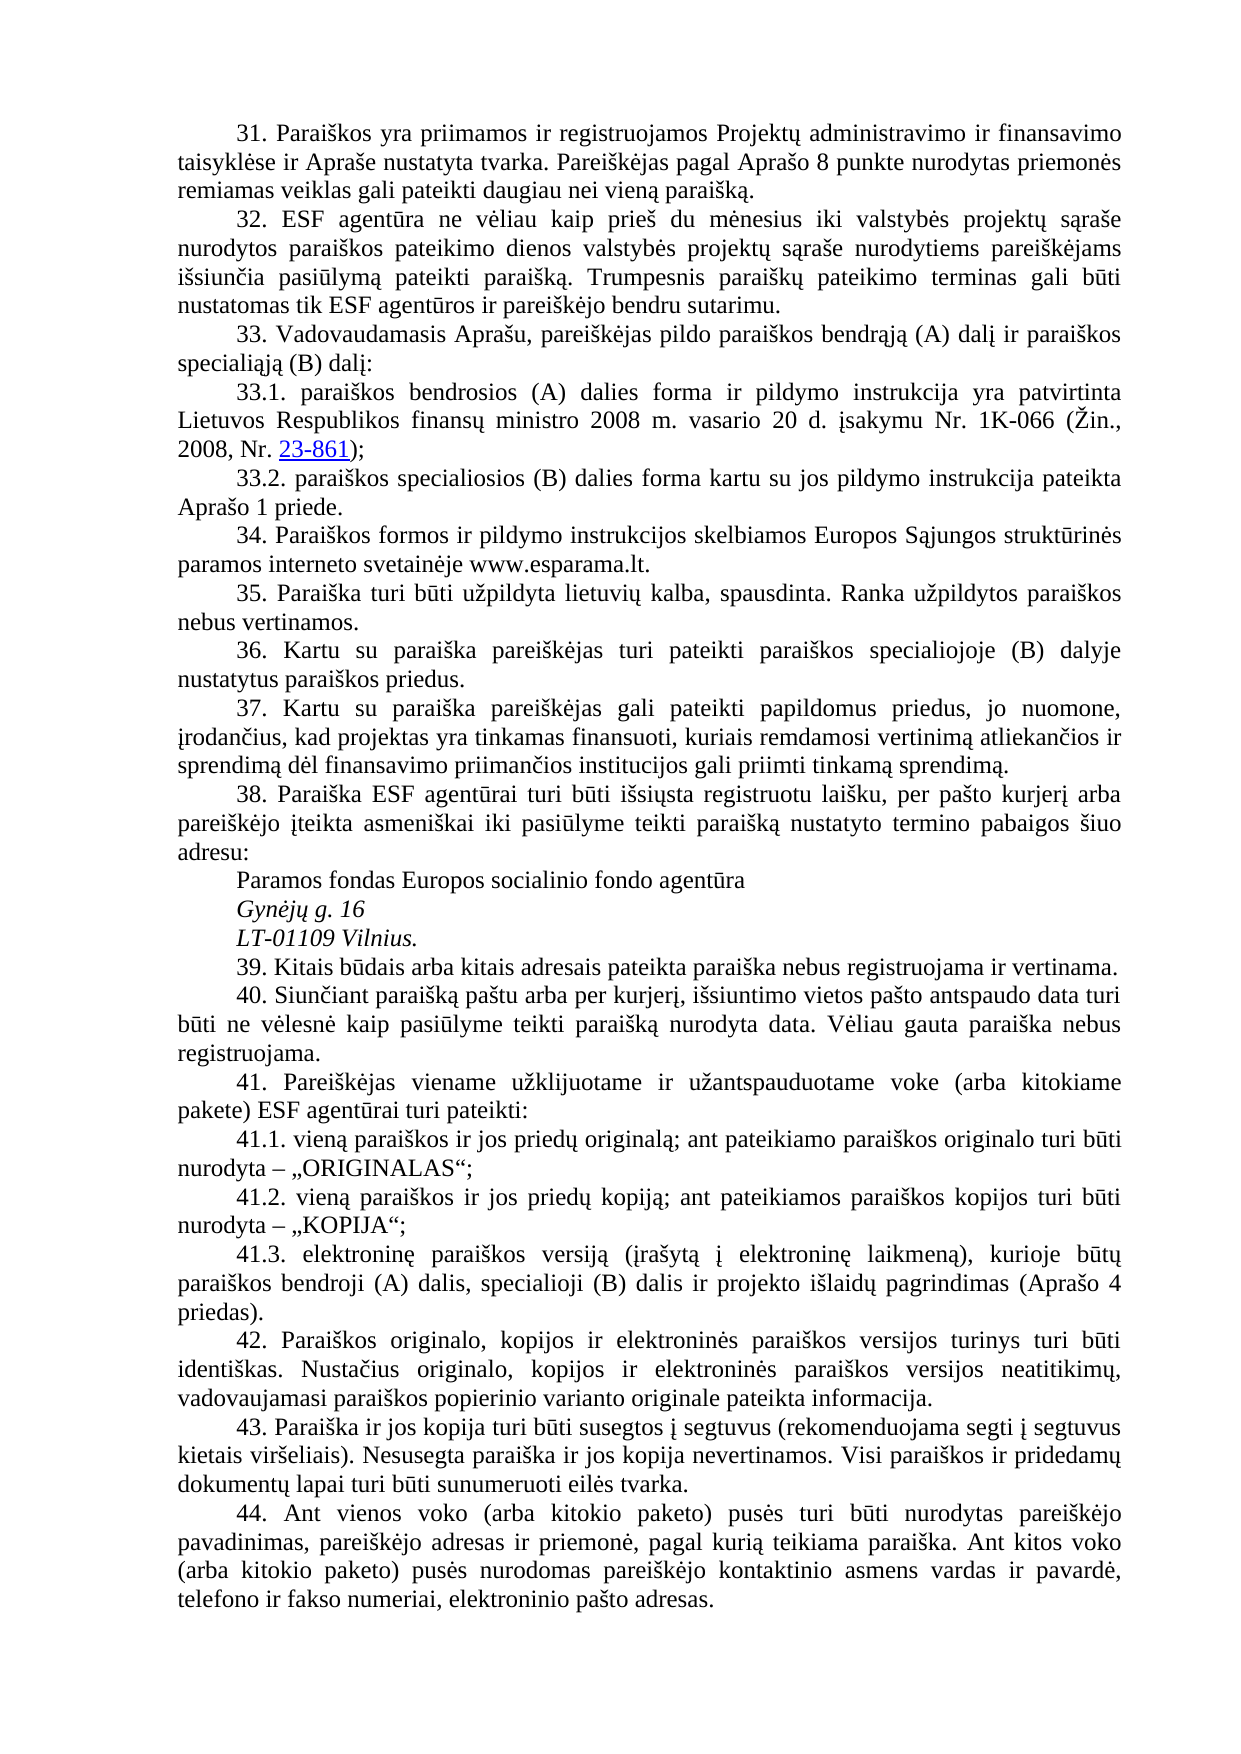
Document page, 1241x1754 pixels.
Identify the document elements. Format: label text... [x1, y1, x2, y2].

text 39. Kitais būdais arba kitais adresais pateikta paraiška nebus registruojama ir vertinama. [177, 952, 1122, 981]
text 33.2. paraiškos specialiosios (B) dalies forma kartu su jos pildymo instrukcija pateikta Aprašo 1 priede. [177, 463, 1122, 521]
text 44. Ant vienos voko (arba kitokio paketo) pusės turi būti nurodytas pareiškėjo pavadinimas, pareiškėjo adresas ir priemonė, pagal kurią teikiama paraiška. Ant kitos voko (arba kitokio paketo) pusės nurodomas pareiškėjo kontaktinio asmens vardas ir pavardė, telefono ir fakso numeriai, elektroninio pašto adresas. [177, 1498, 1122, 1613]
text 32. ESF agentūra ne vėliau kaip prieš du mėnesius iki valstybės projektų sąraše nurodytos paraiškos pateikimo dienos valstybės projektų sąraše nurodytiems pareiškėjams išsiunčia pasiūlymą pateikti paraišką. Trumpesnis paraiškų pateikimo terminas gali būti nustatomas tik ESF agentūros ir pareiškėjo bendru sutarimu. [177, 204, 1122, 319]
text 41.1. vieną paraiškos ir jos priedų originalą; ant pateikiamo paraiškos originalo turi būti nurodyta – „ORIGINALAS“; [177, 1124, 1122, 1182]
text 41. Pareiškėjas viename užklijuotame ir užantspauduotame voke (arba kitokiame pakete) ESF agentūrai turi pateikti: [177, 1067, 1122, 1124]
text 41.3. elektroninę paraiškos versiją (įrašytą į elektroninę laikmeną), kurioje būtų paraiškos bendroji (A) dalis, specialioji (B) dalis ir projekto išlaidų pagrindimas (Aprašo 4 priedas). [177, 1239, 1122, 1326]
text 33. Vadovaudamasis Aprašu, pareiškėjas pildo paraiškos bendrąją (A) dalį ir paraiškos specialiąją (B) dalį: [177, 319, 1122, 377]
text 31. Paraiškos yra priimamos ir registruojamos Projektų administravimo ir finansavimo taisyklėse ir Apraše nustatyta tvarka. Pareiškėjas pagal Aprašo 8 punkte nurodytas priemonės remiamas veiklas gali pateikti daugiau nei vieną paraišką. [177, 118, 1122, 204]
text 40. Siunčiant paraišką paštu arba per kurjerį, išsiuntimo vietos pašto antspaudo data turi būti ne vėlesnė kaip pasiūlyme teikti paraišką nurodyta data. Vėliau gauta paraiška nebus registruojama. [177, 981, 1122, 1067]
text Gynėjų g. 16 [177, 894, 1122, 923]
text LT-01109 Vilnius. [177, 923, 1122, 952]
text 34. Paraiškos formos ir pildymo instrukcijos skelbiamos Europos Sąjungos struktūrinės paramos interneto svetainėje www.esparama.lt. [177, 521, 1122, 578]
text Paramos fondas Europos socialinio fondo agentūra [177, 866, 1122, 894]
text 35. Paraiška turi būti užpildyta lietuvių kalba, spausdinta. Ranka užpildytos paraiškos nebus vertinamos. [177, 578, 1122, 636]
text 33.1. paraiškos bendrosios (A) dalies forma ir pildymo instrukcija yra patvirtinta Lietuvos Respublikos finansų ministro 2008 m. vasario 20 d. įsakymu Nr. 1K-066 (Žin., 2008, Nr. 23-861); [177, 377, 1122, 463]
text 38. Paraiška ESF agentūrai turi būti išsiųsta registruotu laišku, per pašto kurjerį arba pareiškėjo įteikta asmeniškai iki pasiūlyme teikti paraišką nustatyto termino pabaigos šiuo adresu: [177, 779, 1122, 866]
text 41.2. vieną paraiškos ir jos priedų kopiją; ant pateikiamos paraiškos kopijos turi būti nurodyta – „KOPIJA“; [177, 1182, 1122, 1239]
text 36. Kartu su paraiška pareiškėjas turi pateikti paraiškos specialiojoje (B) dalyje nustatytus paraiškos priedus. [177, 636, 1122, 693]
text 42. Paraiškos originalo, kopijos ir elektroninės paraiškos versijos turinys turi būti identiškas. Nustačius originalo, kopijos ir elektroninės paraiškos versijos neatitikimų, vadovaujamasi paraiškos popierinio varianto originale pateikta informacija. [177, 1326, 1122, 1412]
text 43. Paraiška ir jos kopija turi būti susegtos į segtuvus (rekomenduojama segti į segtuvus kietais viršeliais). Nesusegta paraiška ir jos kopija nevertinamos. Visi paraiškos ir pridedamų dokumentų lapai turi būti sunumeruoti eilės tvarka. [177, 1412, 1122, 1498]
text 37. Kartu su paraiška pareiškėjas gali pateikti papildomus priedus, jo nuomone, įrodančius, kad projektas yra tinkamas finansuoti, kuriais remdamosi vertinimą atliekančios ir sprendimą dėl finansavimo priimančios institucijos gali priimti tinkamą sprendimą. [177, 693, 1122, 779]
